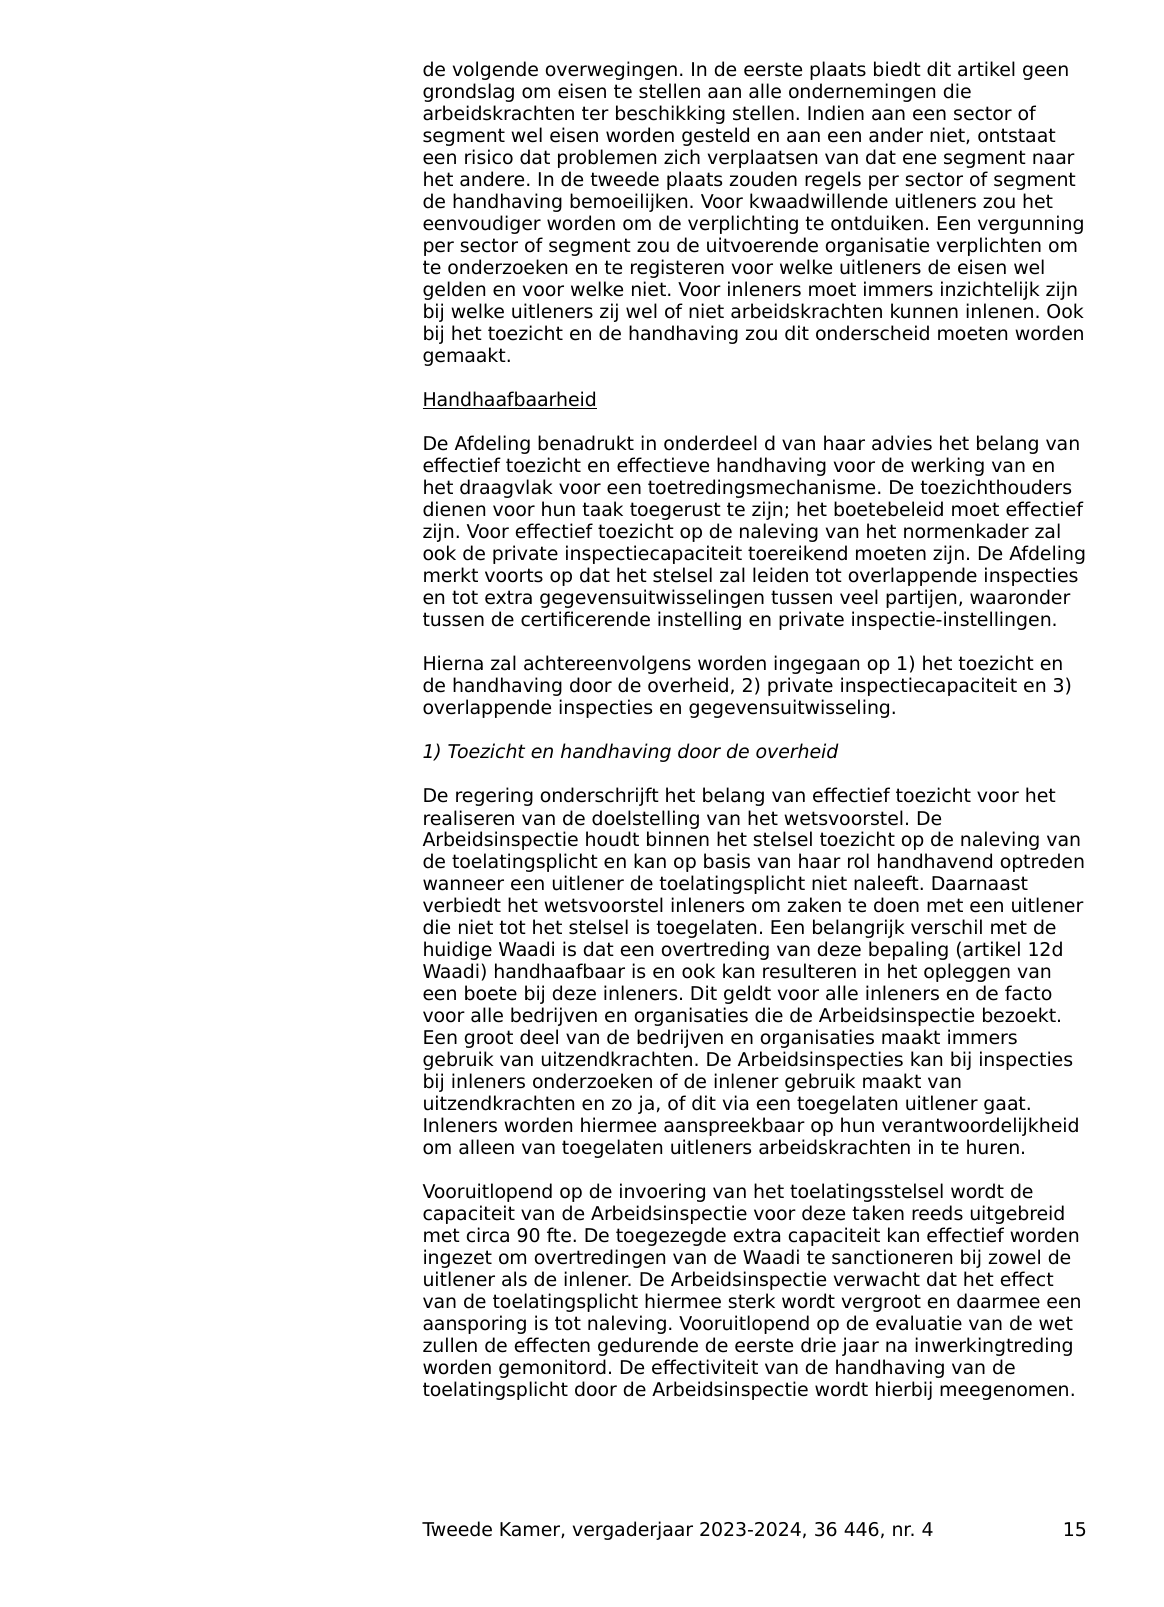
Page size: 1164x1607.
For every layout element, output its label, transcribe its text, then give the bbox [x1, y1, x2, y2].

text Hierna zal achtereenvolgens worden ingegaan op 1) het toezicht en de handhaving door de overheid, 2) private inspectiecapaciteit en 3) overlappende inspecties en gegevensuitwisseling. [422, 653, 1087, 719]
subtitle Handhaafbaarheid [422, 389, 1087, 411]
text De Afdeling benadrukt in onderdeel d van haar advies het belang van effectief toezicht en effectieve handhaving voor de werking van en het draagvlak voor een toetredingsmechanisme. De toezichthouders dienen voor hun taak toegerust te zijn; het boetebeleid moet effectief zijn. Voor effectief toezicht op de naleving van het normenkader zal ook de private inspectiecapaciteit toereikend moeten zijn. De Afdeling merkt voorts op dat het stelsel zal leiden tot overlappende inspecties en tot extra gegevensuitwisselingen tussen veel partijen, waaronder tussen de certificerende instelling en private inspectie-instellingen. [422, 433, 1087, 631]
text de volgende overwegingen. In de eerste plaats biedt dit artikel geen grondslag om eisen te stellen aan alle ondernemingen die arbeidskrachten ter beschikking stellen. Indien aan een sector of segment wel eisen worden gesteld en aan een ander niet, ontstaat een risico dat problemen zich verplaatsen van dat ene segment naar het andere. In de tweede plaats zouden regels per sector of segment de handhaving bemoeilijken. Voor kwaadwillende uitleners zou het eenvoudiger worden om de verplichting te ontduiken. Een vergunning per sector of segment zou de uitvoerende organisatie verplichten om te onderzoeken en te registeren voor welke uitleners de eisen wel gelden en voor welke niet. Voor inleners moet immers inzichtelijk zijn bij welke uitleners zij wel of niet arbeidskrachten kunnen inlenen. Ook bij het toezicht en de handhaving zou dit onderscheid moeten worden gemaakt. [422, 59, 1087, 367]
text Vooruitlopend op de invoering van het toelatingsstelsel wordt de capaciteit van de Arbeidsinspectie voor deze taken reeds uitgebreid met circa 90 fte. De toegezegde extra capaciteit kan effectief worden ingezet om overtredingen van de Waadi te sanctioneren bij zowel de uitlener als de inlener. De Arbeidsinspectie verwacht dat het effect van de toelatingsplicht hiermee sterk wordt vergroot en daarmee een aansporing is tot naleving. Vooruitlopend op de evaluatie van de wet zullen de effecten gedurende de eerste drie jaar na inwerkingtreding worden gemonitord. De effectiviteit van de handhaving van de toelatingsplicht door de Arbeidsinspectie wordt hierbij meegenomen. [422, 1181, 1087, 1401]
subtitle 1) Toezicht en handhaving door de overheid [422, 741, 1087, 763]
text De regering onderschrijft het belang van effectief toezicht voor het realiseren van de doelstelling van het wetsvoorstel. De Arbeidsinspectie houdt binnen het stelsel toezicht op de naleving van de toelatingsplicht en kan op basis van haar rol handhavend optreden wanneer een uitlener de toelatingsplicht niet naleeft. Daarnaast verbiedt het wetsvoorstel inleners om zaken te doen met een uitlener die niet tot het stelsel is toegelaten. Een belangrijk verschil met de huidige Waadi is dat een overtreding van deze bepaling (artikel 12d Waadi) handhaafbaar is en ook kan resulteren in het opleggen van een boete bij deze inleners. Dit geldt voor alle inleners en de facto voor alle bedrijven en organisaties die de Arbeidsinspectie bezoekt. Een groot deel van de bedrijven en organisaties maakt immers gebruik van uitzendkrachten. De Arbeidsinspecties kan bij inspecties bij inleners onderzoeken of de inlener gebruik maakt van uitzendkrachten en zo ja, of dit via een toegelaten uitlener gaat. Inleners worden hiermee aanspreekbaar op hun verantwoordelijkheid om alleen van toegelaten uitleners arbeidskrachten in te huren. [422, 785, 1087, 1159]
